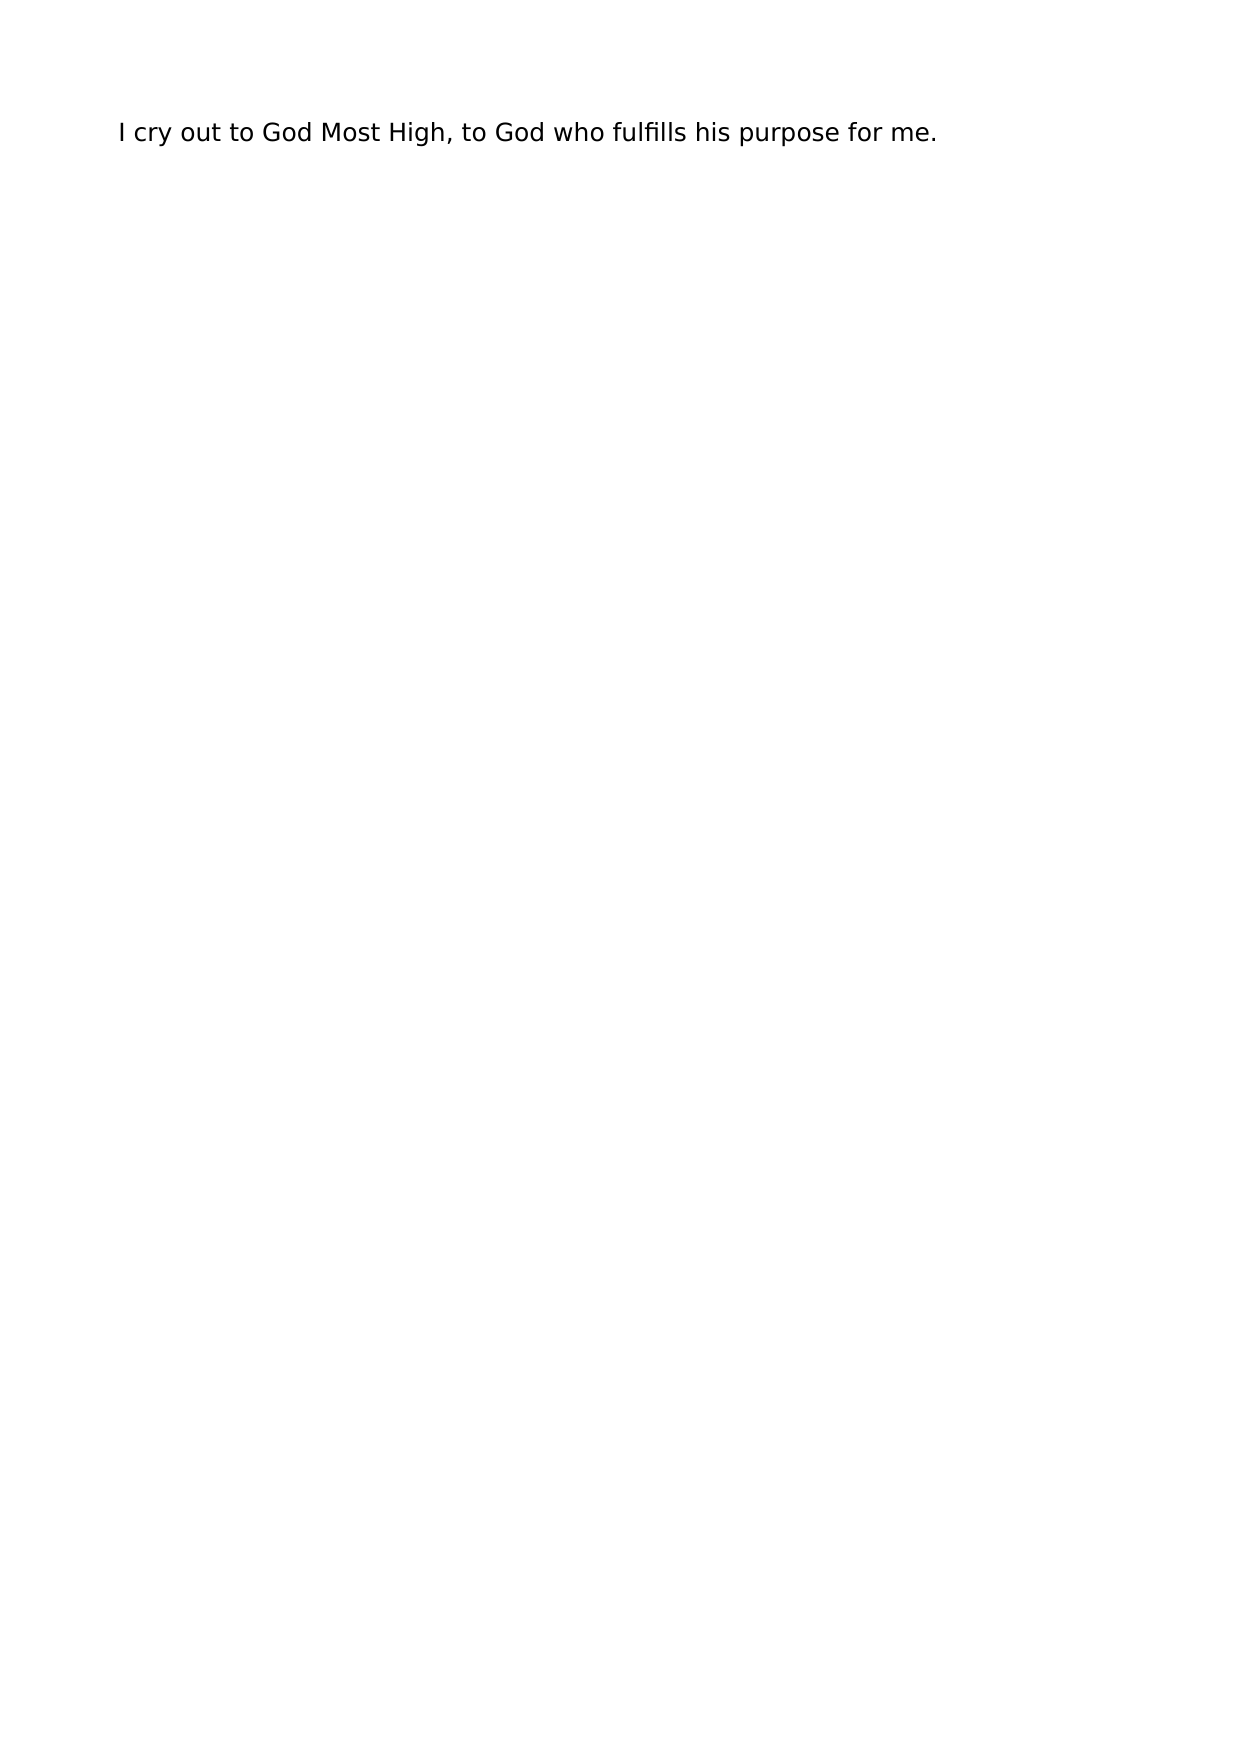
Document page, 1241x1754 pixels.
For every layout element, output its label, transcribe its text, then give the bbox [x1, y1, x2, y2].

text I cry out to God Most High, to God who fulfills his purpose for me. [118, 118, 1122, 147]
